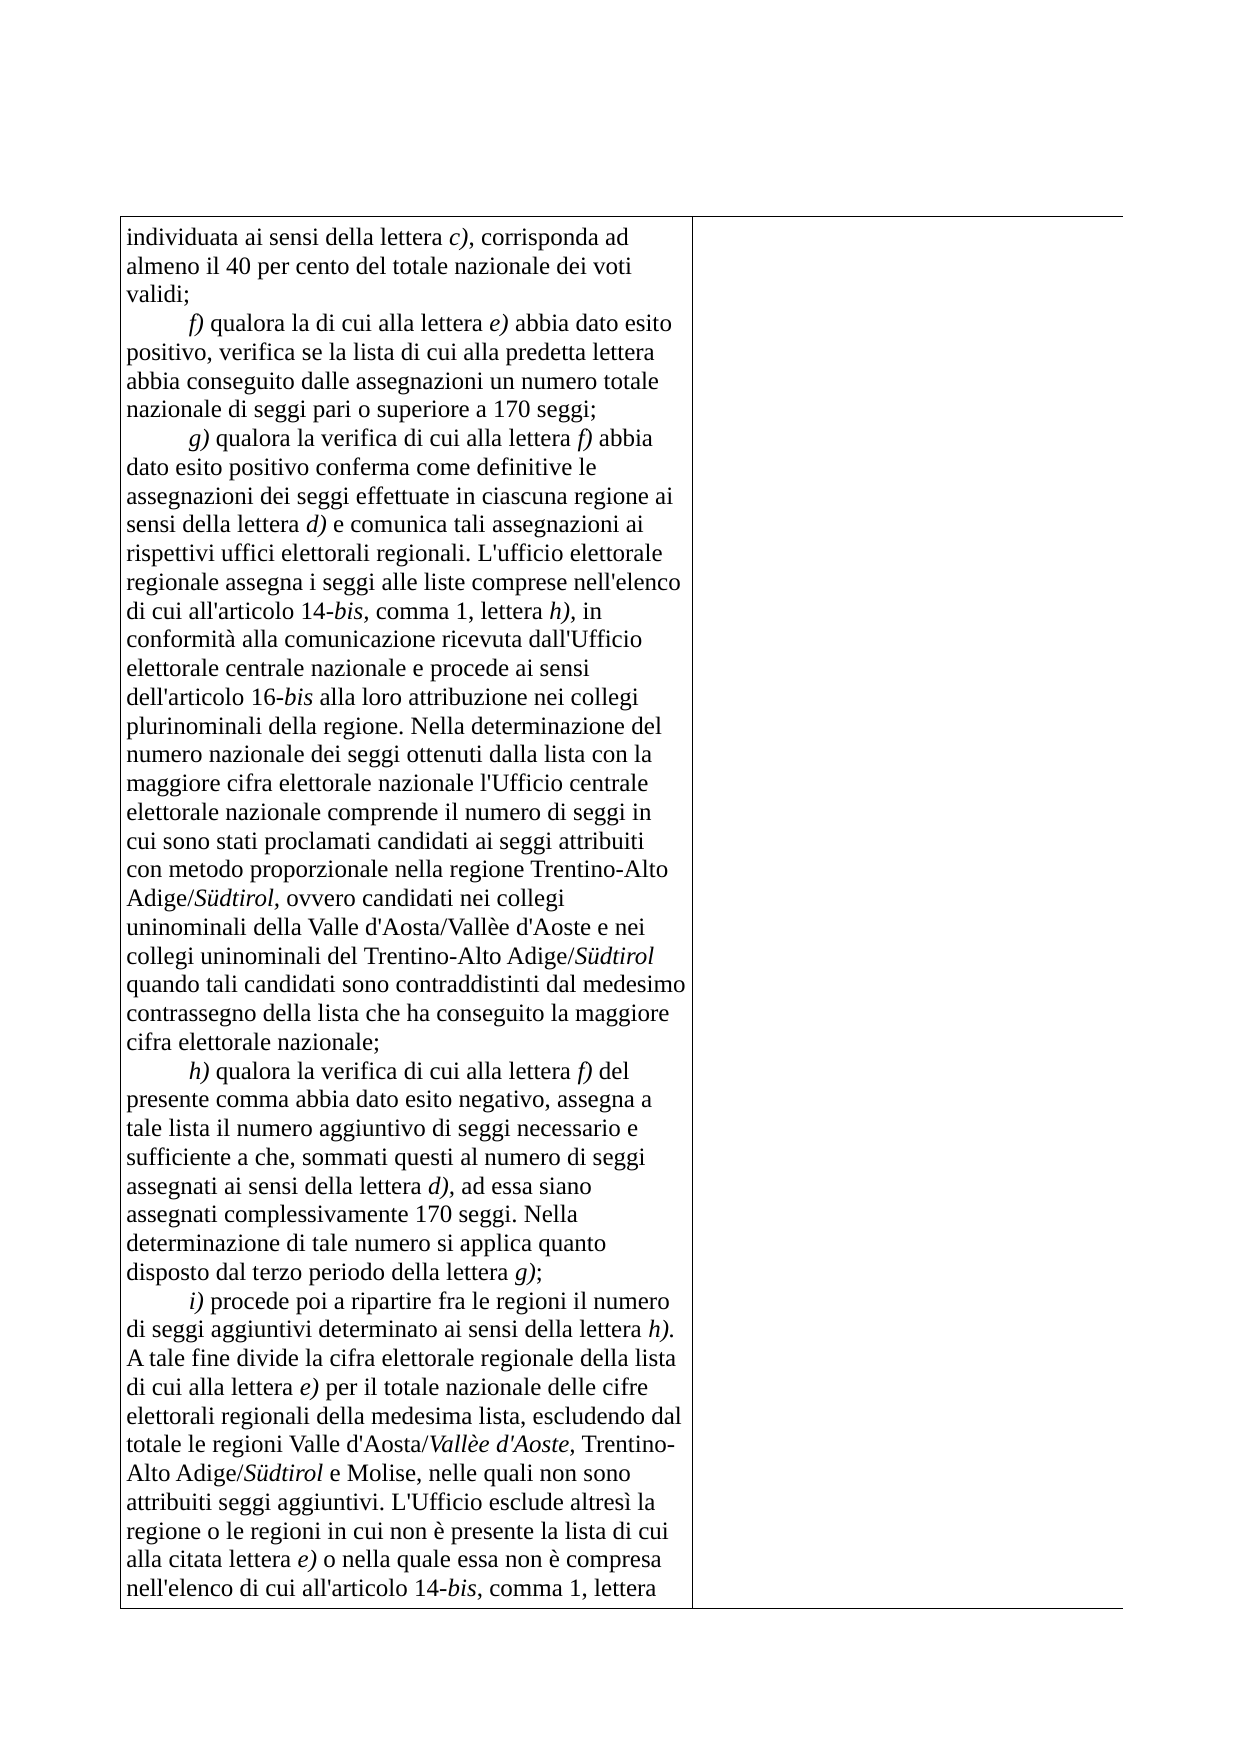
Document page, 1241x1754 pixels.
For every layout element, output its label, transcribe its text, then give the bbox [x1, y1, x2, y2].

table_cell [693, 217, 1123, 1608]
table_cell individuata ai sensi della lettera c), corrisponda ad almeno il 40 per cento del totale nazionale dei voti validi; f) qualora la di cui alla lettera e) abbia dato esito positivo, verifica se la lista di cui alla predetta lettera abbia conseguito dalle assegnazioni un numero totale nazionale di seggi pari o superiore a 170 seggi; g) qualora la verifica di cui alla lettera f) abbia dato esito positivo conferma come definitive le assegnazioni dei seggi effettuate in ciascuna regione ai sensi della lettera d) e comunica tali assegnazioni ai rispettivi uffici elettorali regionali. L'ufficio elettorale regionale assegna i seggi alle liste comprese nell'elenco di cui all'articolo 14-bis, comma 1, lettera h), in conformità alla comunicazione ricevuta dall'Ufficio elettorale centrale nazionale e procede ai sensi dell'articolo 16-bis alla loro attribuzione nei collegi plurinominali della regione. Nella determinazione del numero nazionale dei seggi ottenuti dalla lista con la maggiore cifra elettorale nazionale l'Ufficio centrale elettorale nazionale comprende il numero di seggi in cui sono stati proclamati candidati ai seggi attribuiti con metodo proporzionale nella regione Trentino-Alto Adige/Südtirol, ovvero candidati nei collegi uninominali della Valle d'Aosta/Vallèe d'Aoste e nei collegi uninominali del Trentino-Alto Adige/Südtirol quando tali candidati sono contraddistinti dal medesimo contrassegno della lista che ha conseguito la maggiore cifra elettorale nazionale; h) qualora la verifica di cui alla lettera f) del presente comma abbia dato esito negativo, assegna a tale lista il numero aggiuntivo di seggi necessario e sufficiente a che, sommati questi al numero di seggi assegnati ai sensi della lettera d), ad essa siano assegnati complessivamente 170 seggi. Nella determinazione di tale numero si applica quanto disposto dal terzo periodo della lettera g); i) procede poi a ripartire fra le regioni il numero di seggi aggiuntivi determinato ai sensi della lettera h). A tale fine divide la cifra elettorale regionale della lista di cui alla lettera e) per il totale nazionale delle cifre elettorali regionali della medesima lista, escludendo dal totale le regioni Valle d'Aosta/Vallèe d'Aoste, Trentino-Alto Adige/Südtirol e Molise, nelle quali non sono attribuiti seggi aggiuntivi. L'Ufficio esclude altresì la regione o le regioni in cui non è presente la lista di cui alla citata lettera e) o nella quale essa non è compresa nell'elenco di cui all'articolo 14-bis, comma 1, lettera [121, 217, 692, 1608]
